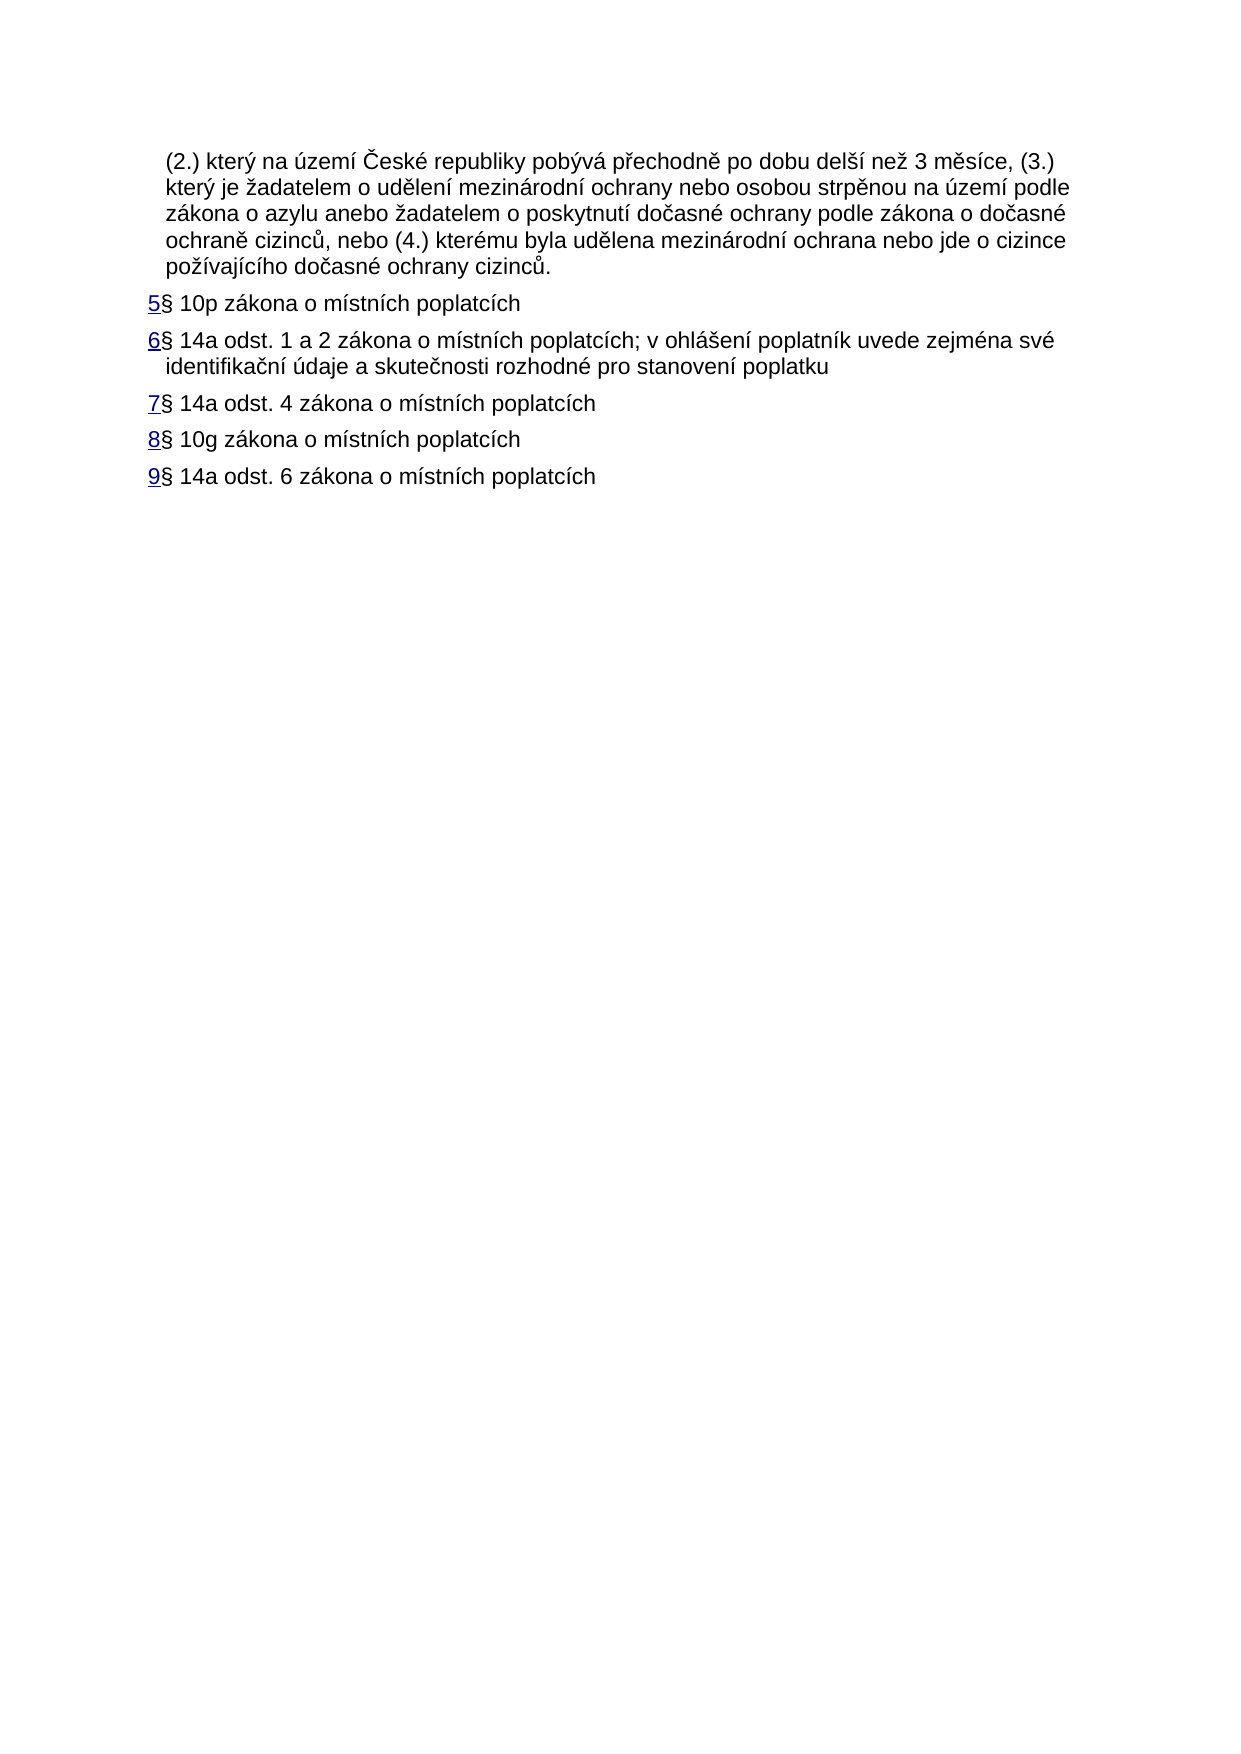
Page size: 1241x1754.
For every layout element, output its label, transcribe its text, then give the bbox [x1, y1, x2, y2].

text 5§ 10p zákona o místních poplatcích [148, 290, 1093, 316]
text (2.) který na území České republiky pobývá přechodně po dobu delší než 3 měsíce, (3.) který je žadatelem o udělení mezinárodní ochrany nebo osobou strpěnou na území podle zákona o azylu anebo žadatelem o poskytnutí dočasné ochrany podle zákona o dočasné ochraně cizinců, nebo (4.) kterému byla udělena mezinárodní ochrana nebo jde o cizince požívajícího dočasné ochrany cizinců. [148, 148, 1093, 279]
text 6§ 14a odst. 1 a 2 zákona o místních poplatcích; v ohlášení poplatník uvede zejména své identifikační údaje a skutečnosti rozhodné pro stanovení poplatku [148, 327, 1093, 379]
text 7§ 14a odst. 4 zákona o místních poplatcích [148, 390, 1093, 416]
text 8§ 10g zákona o místních poplatcích [148, 426, 1093, 453]
text 9§ 14a odst. 6 zákona o místních poplatcích [148, 463, 1093, 489]
